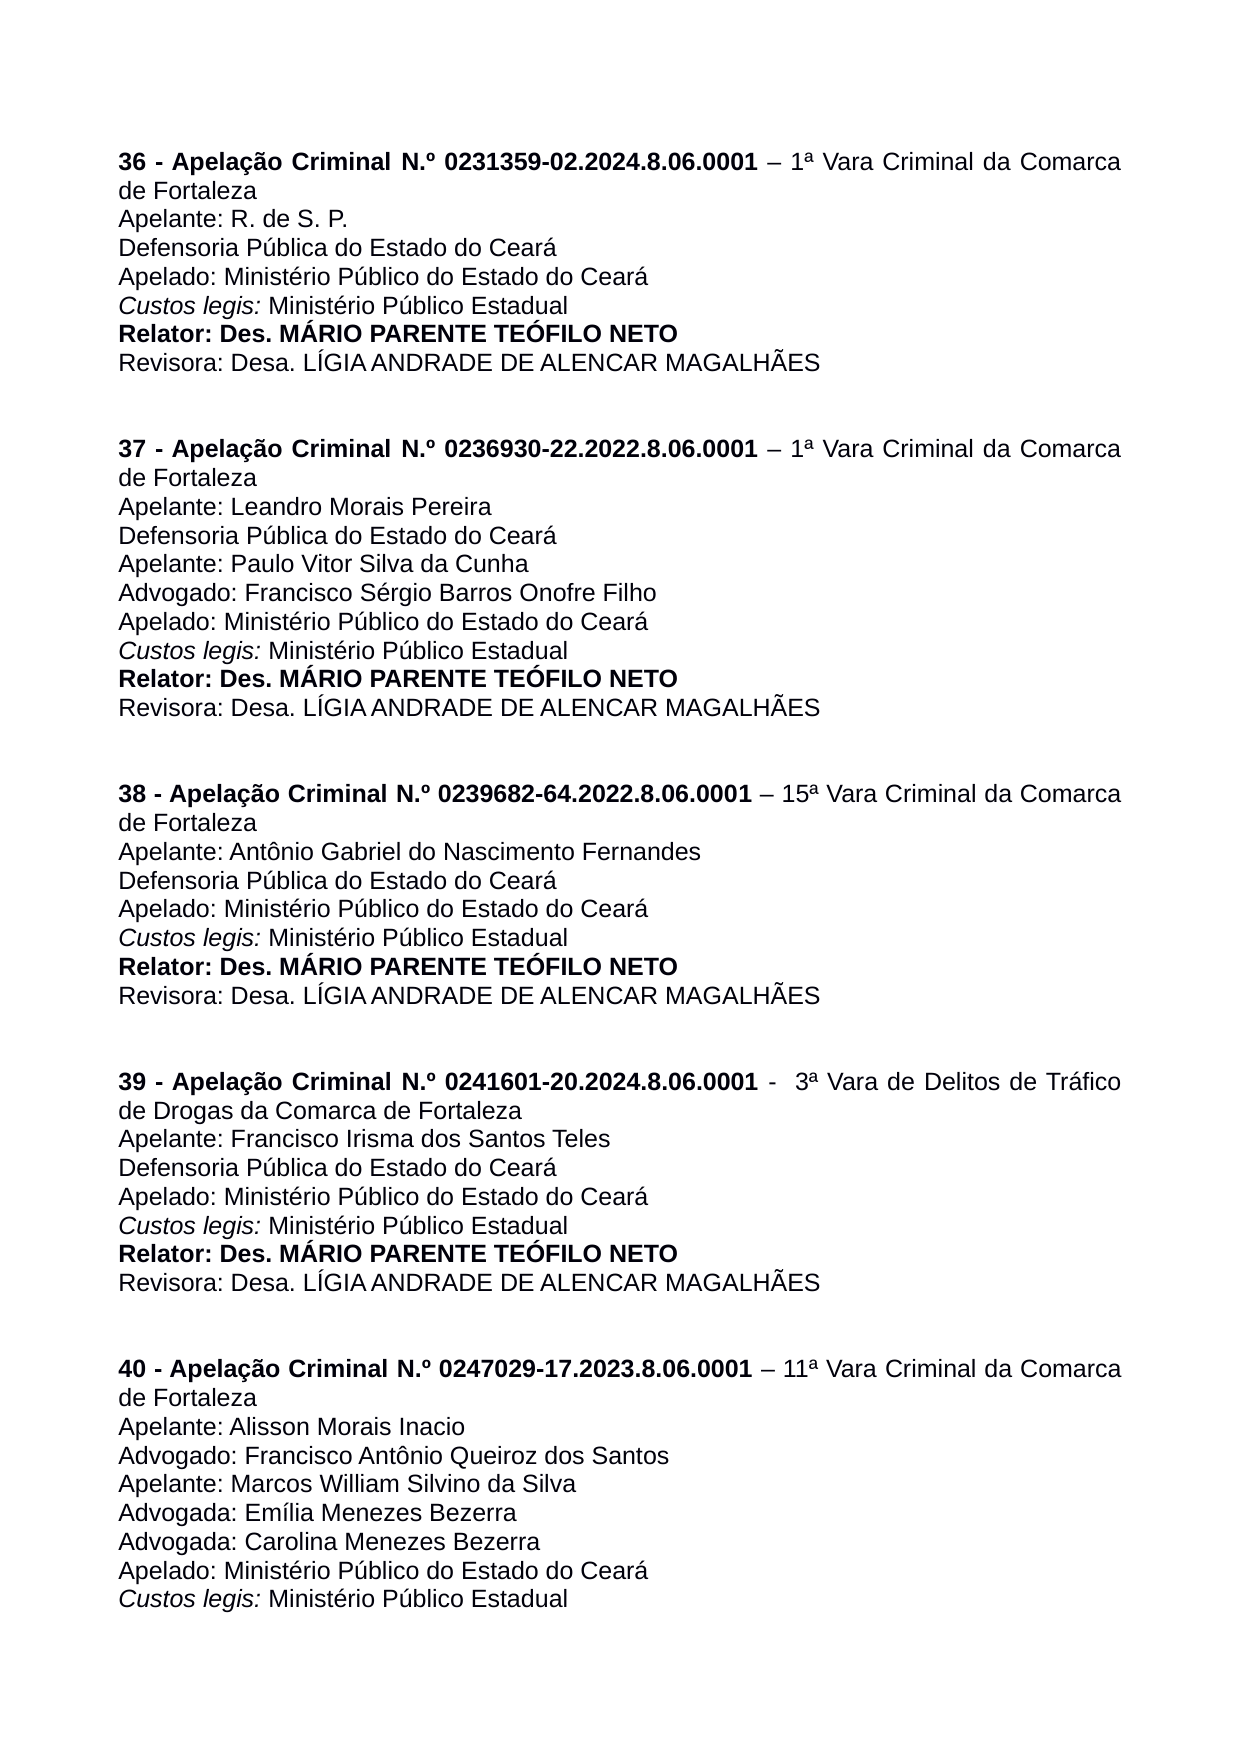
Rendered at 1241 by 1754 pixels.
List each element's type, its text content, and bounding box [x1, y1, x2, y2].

text Custos legis: Ministério Público Estadual [118, 1584, 1122, 1613]
text 40 - Apelação Criminal N.º 0247029-17.2023.8.06.0001 – 11ª Vara Criminal da Comarca de Fortaleza [118, 1354, 1122, 1412]
text Apelado: Ministério Público do Estado do Ceará [118, 607, 1122, 636]
text Apelante: Antônio Gabriel do Nascimento Fernandes [118, 837, 1122, 866]
text Custos legis: Ministério Público Estadual [118, 291, 1122, 319]
text Apelante: R. de S. P. [118, 204, 1122, 233]
text Revisora: Desa. LÍGIA ANDRADE DE ALENCAR MAGALHÃES [118, 693, 1122, 722]
text Apelado: Ministério Público do Estado do Ceará [118, 1182, 1122, 1211]
text Defensoria Pública do Estado do Ceará [118, 866, 1122, 894]
text 39 - Apelação Criminal N.º 0241601-20.2024.8.06.0001 - 3ª Vara de Delitos de Tráfico de Drogas da Comarca de Fortaleza [118, 1067, 1122, 1124]
text Relator: Des. MÁRIO PARENTE TEÓFILO NETO [118, 664, 1122, 693]
text Relator: Des. MÁRIO PARENTE TEÓFILO NETO [118, 1239, 1122, 1268]
text Custos legis: Ministério Público Estadual [118, 1211, 1122, 1239]
text Apelante: Leandro Morais Pereira [118, 492, 1122, 521]
text Relator: Des. MÁRIO PARENTE TEÓFILO NETO [118, 952, 1122, 981]
text Advogado: Francisco Antônio Queiroz dos Santos [118, 1441, 1122, 1469]
text Apelante: Alisson Morais Inacio [118, 1412, 1122, 1441]
text Custos legis: Ministério Público Estadual [118, 636, 1122, 664]
text 38 - Apelação Criminal N.º 0239682-64.2022.8.06.0001 – 15ª Vara Criminal da Comarca de Fortaleza [118, 779, 1122, 837]
text Apelante: Francisco Irisma dos Santos Teles [118, 1124, 1122, 1153]
text Custos legis: Ministério Público Estadual [118, 923, 1122, 952]
text 37 - Apelação Criminal N.º 0236930-22.2022.8.06.0001 – 1ª Vara Criminal da Comarca de Fortaleza [118, 434, 1122, 492]
text Defensoria Pública do Estado do Ceará [118, 521, 1122, 549]
text Advogada: Carolina Menezes Bezerra [118, 1527, 1122, 1556]
text Apelado: Ministério Público do Estado do Ceará [118, 262, 1122, 291]
text Advogado: Francisco Sérgio Barros Onofre Filho [118, 578, 1122, 607]
text Defensoria Pública do Estado do Ceará [118, 1153, 1122, 1182]
text Revisora: Desa. LÍGIA ANDRADE DE ALENCAR MAGALHÃES [118, 981, 1122, 1009]
text Defensoria Pública do Estado do Ceará [118, 233, 1122, 262]
text Relator: Des. MÁRIO PARENTE TEÓFILO NETO [118, 319, 1122, 348]
text Apelado: Ministério Público do Estado do Ceará [118, 894, 1122, 923]
text Apelado: Ministério Público do Estado do Ceará [118, 1556, 1122, 1584]
text Apelante: Paulo Vitor Silva da Cunha [118, 549, 1122, 578]
text Revisora: Desa. LÍGIA ANDRADE DE ALENCAR MAGALHÃES [118, 1268, 1122, 1297]
text Revisora: Desa. LÍGIA ANDRADE DE ALENCAR MAGALHÃES [118, 348, 1122, 377]
text Apelante: Marcos William Silvino da Silva [118, 1469, 1122, 1498]
text Advogada: Emília Menezes Bezerra [118, 1498, 1122, 1527]
text 36 - Apelação Criminal N.º 0231359-02.2024.8.06.0001 – 1ª Vara Criminal da Comarca de Fortaleza [118, 147, 1122, 204]
